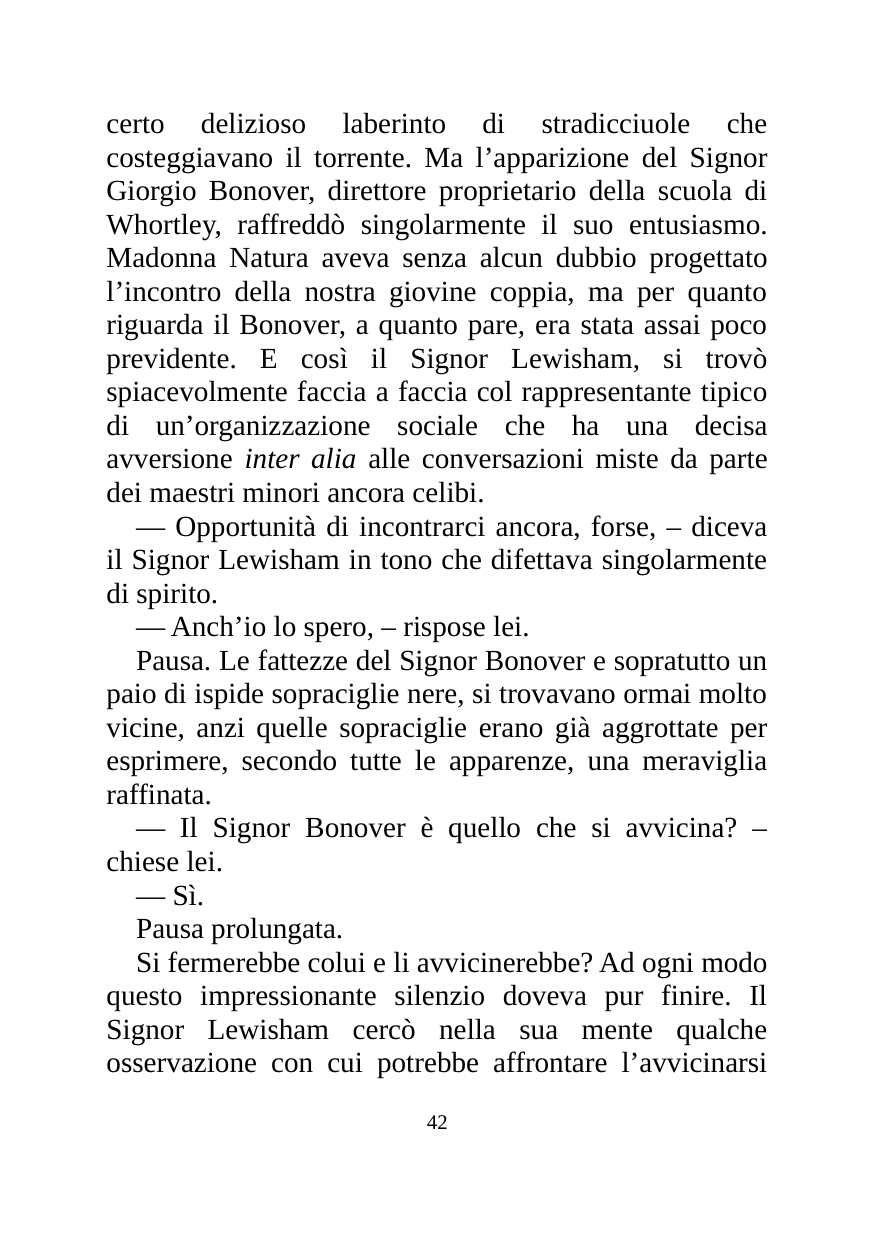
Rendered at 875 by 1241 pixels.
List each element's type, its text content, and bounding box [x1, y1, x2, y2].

text — Opportunità di incontrarci ancora, forse, – diceva il Signor Lewisham in tono che difettava singolarmente di spirito. [106, 509, 768, 609]
text — Il Signor Bonover è quello che si avvicina? – chiese lei. [106, 811, 768, 878]
text Pausa. Le fattezze del Signor Bonover e sopratutto un paio di ispide sopraciglie nere, si trovavano ormai molto vicine, anzi quelle sopraciglie erano già aggrottate per esprimere, secondo tutte le apparenze, una meraviglia raffinata. [106, 643, 768, 811]
text Pausa prolungata. [106, 911, 768, 945]
text — Anch’io lo spero, – rispose lei. [106, 609, 768, 643]
text — Sì. [106, 878, 768, 911]
text Si fermerebbe colui e li avvicinerebbe? Ad ogni modo questo impressionante silenzio doveva pur finire. Il Signor Lewisham cercò nella sua mente qualche osservazione con cui potrebbe affrontare l’avvicinarsi [106, 945, 768, 1079]
text certo delizioso laberinto di stradicciuole che costeggiavano il torrente. Ma l’apparizione del Signor Giorgio Bonover, direttore proprietario della scuola di Whortley, raffreddò singolarmente il suo entusiasmo. Madonna Natura aveva senza alcun dubbio progettato l’incontro della nostra giovine coppia, ma per quanto riguarda il Bonover, a quanto pare, era stata assai poco previdente. E così il Signor Lewisham, si trovò spiacevolmente faccia a faccia col rappresentante tipico di un’organizzazione sociale che ha una decisa avversione inter alia alle conversazioni miste da parte dei maestri minori ancora celibi. [106, 106, 768, 509]
